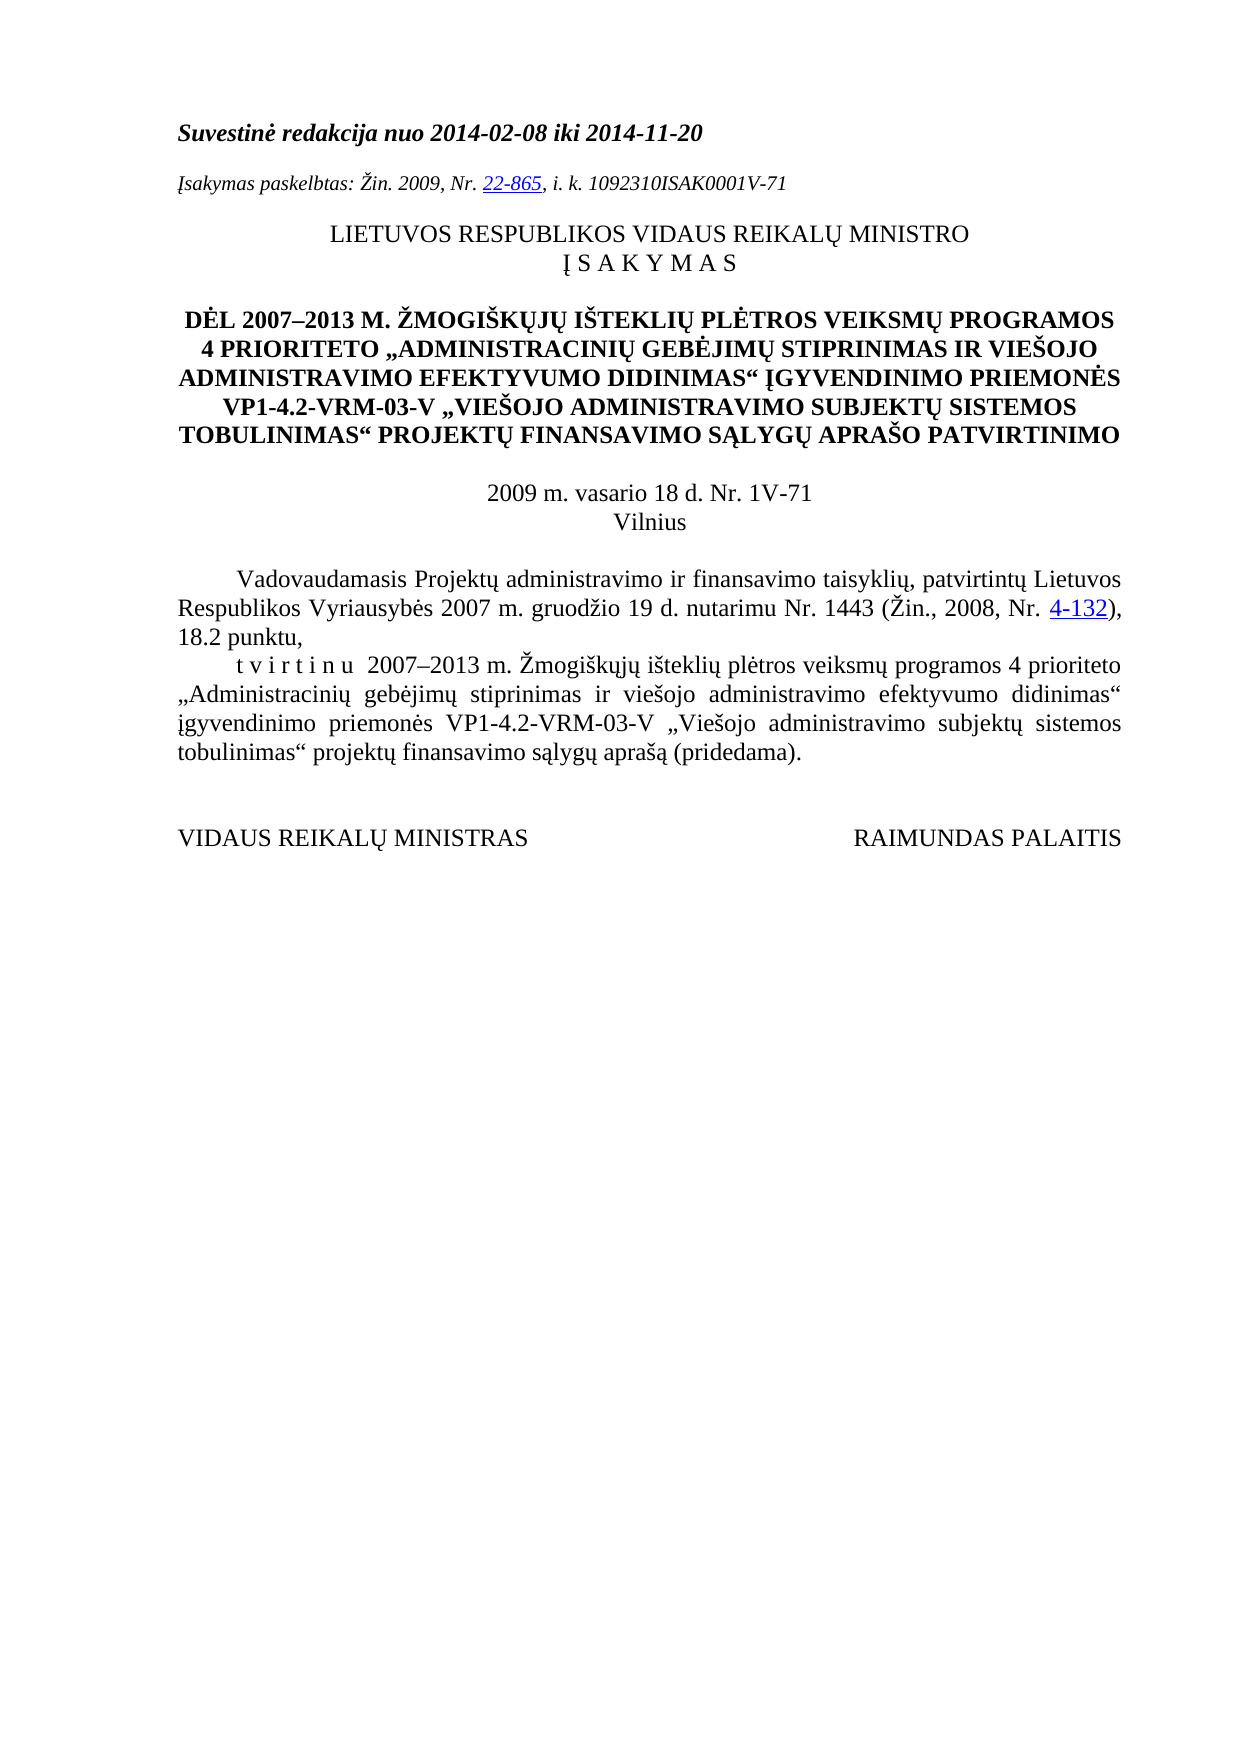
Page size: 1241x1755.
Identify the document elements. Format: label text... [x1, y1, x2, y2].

text tvirtinu 2007–2013 m. Žmogiškųjų išteklių plėtros veiksmų programos 4 prioriteto „Administracinių gebėjimų stiprinimas ir viešojo administravimo efektyvumo didinimas“ įgyvendinimo priemonės VP1-4.2-VRM-03-V „Viešojo administravimo subjektų sistemos tobulinimas“ projektų finansavimo sąlygų aprašą (pridedama). [177, 650, 1122, 765]
text Įsakymas paskelbtas: Žin. 2009, Nr. 22-865, i. k. 1092310ISAK0001V-71 [177, 171, 1122, 195]
text 2009 m. vasario 18 d. Nr. 1V-71 [177, 478, 1122, 507]
text ĮSAKYMAS [177, 248, 1122, 277]
text Suvestinė redakcija nuo 2014-02-08 iki 2014-11-20 [177, 118, 1122, 147]
text Vadovaudamasis Projektų administravimo ir finansavimo taisyklių, patvirtintų Lietuvos Respublikos Vyriausybės 2007 m. gruodžio 19 d. nutarimu Nr. 1443 (Žin., 2008, Nr. 4-132), 18.2 punktu, [177, 564, 1122, 650]
text Vilnius [177, 507, 1122, 535]
text LIETUVOS RESPUBLIKOS VIDAUS REIKALŲ MINISTRO [177, 219, 1122, 248]
text VIDAUS REIKALŲ MINISTRAS RAIMUNDAS PALAITIS [177, 823, 1122, 852]
text DĖL 2007–2013 M. ŽMOGIŠKŲJŲ IŠTEKLIŲ PLĖTROS VEIKSMŲ PROGRAMOS 4 PRIORITETO „ADMINISTRACINIŲ GEBĖJIMŲ STIPRINIMAS IR VIEŠOJO ADMINISTRAVIMO EFEKTYVUMO DIDINIMAS“ ĮGYVENDINIMO PRIEMONĖS VP1-4.2-VRM-03-V „VIEŠOJO ADMINISTRAVIMO SUBJEKTŲ SISTEMOS TOBULINIMAS“ PROJEKTŲ FINANSAVIMO SĄLYGŲ APRAŠO PATVIRTINIMO [177, 305, 1122, 449]
